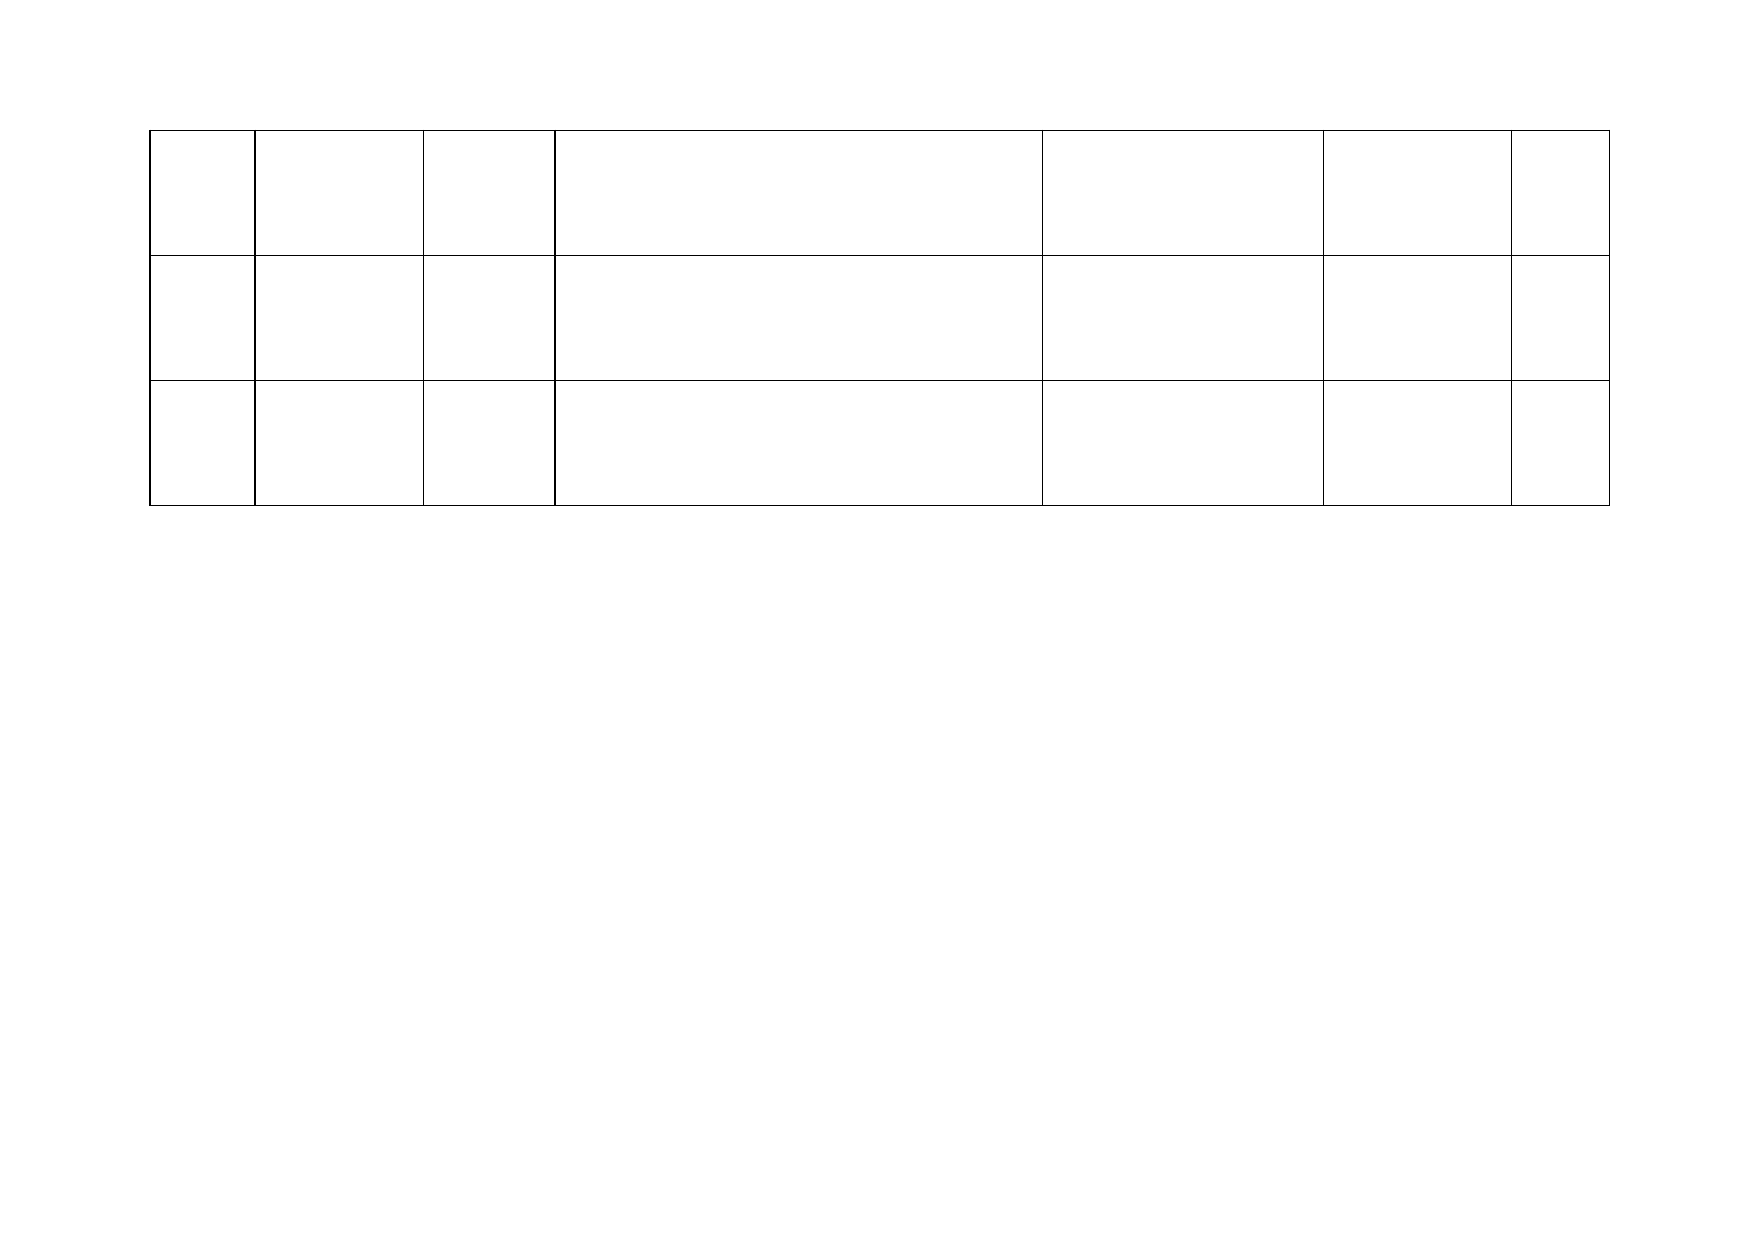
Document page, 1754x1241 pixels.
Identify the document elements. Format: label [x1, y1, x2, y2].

table_cell [1324, 256, 1511, 379]
table_cell [556, 131, 1042, 254]
table_cell [1324, 381, 1511, 504]
table_cell [556, 256, 1042, 379]
table_cell [1512, 256, 1609, 379]
table_cell [151, 381, 254, 504]
table_cell [424, 131, 554, 254]
table_cell [151, 131, 254, 254]
table_cell [1512, 381, 1609, 504]
table_cell [556, 381, 1042, 504]
table_cell [256, 256, 423, 379]
table_cell [256, 381, 423, 504]
table_cell [256, 131, 423, 254]
table_cell [1043, 256, 1323, 379]
table_cell [1324, 131, 1511, 254]
table_cell [1512, 131, 1609, 254]
table_cell [151, 256, 254, 379]
table_cell [424, 381, 554, 504]
table_cell [1043, 131, 1323, 254]
table_cell [1043, 381, 1323, 504]
table_cell [424, 256, 554, 379]
